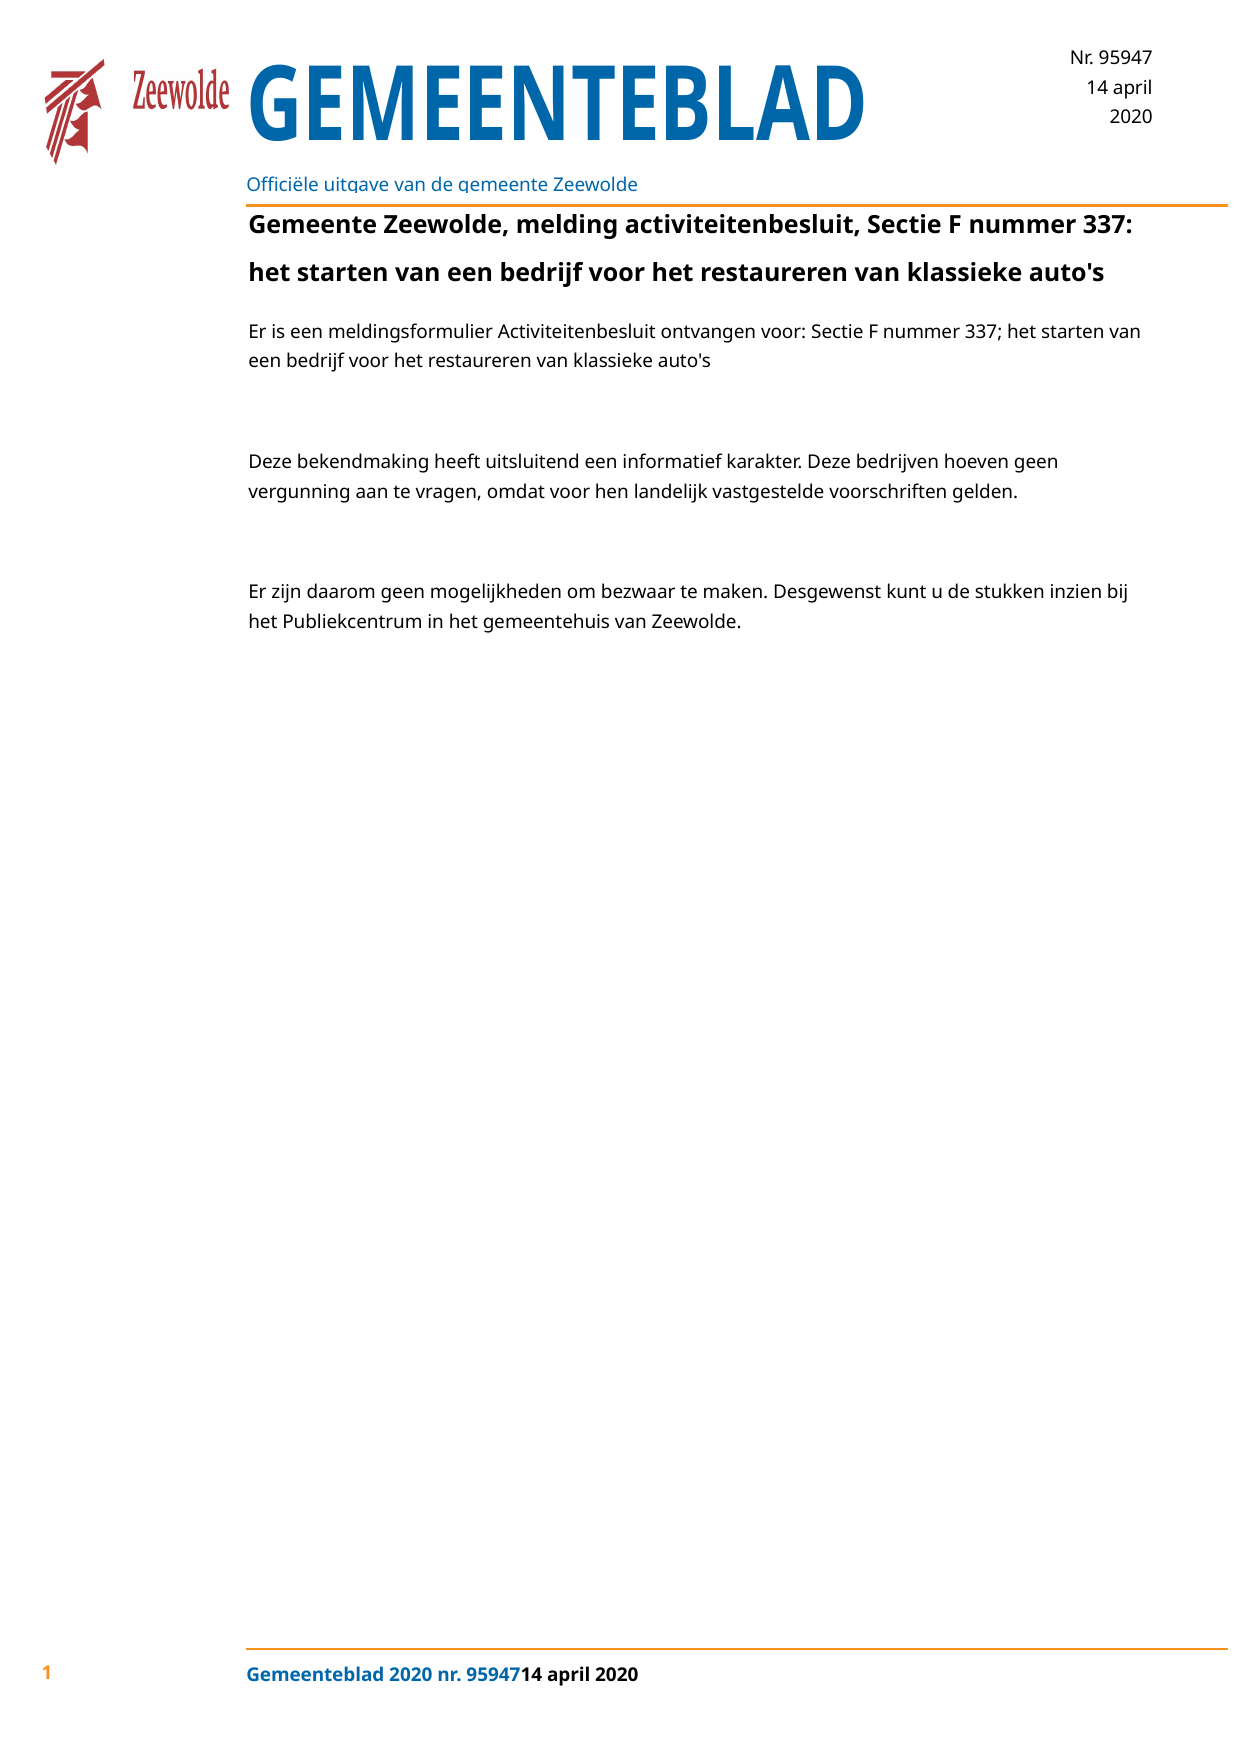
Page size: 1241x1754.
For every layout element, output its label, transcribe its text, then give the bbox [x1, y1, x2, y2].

text Er zijn daarom geen mogelijkheden om bezwaar te maken. Desgewenst kunt u de stukken inzien bij het Publiekcentrum in het gemeentehuis van Zeewolde. [248, 579, 1152, 634]
text Deze bekendmaking heeft uitsluitend een informatief karakter. Deze bedrijven hoeven geen vergunning aan te vragen, omdat voor hen landelijk vastgestelde voorschriften gelden. [248, 448, 1152, 504]
picture [41, 47, 231, 172]
text Gemeente Zeewolde, melding activiteitenbesluit, Sectie F nummer 337: het starten van een bedrijf voor het restaureren van klassieke auto's [248, 207, 1152, 288]
text Er is een meldingsformulier Activiteitenbesluit ontvangen voor: Sectie F nummer 337; het starten van een bedrijf voor het restaureren van klassieke auto's [248, 318, 1152, 373]
